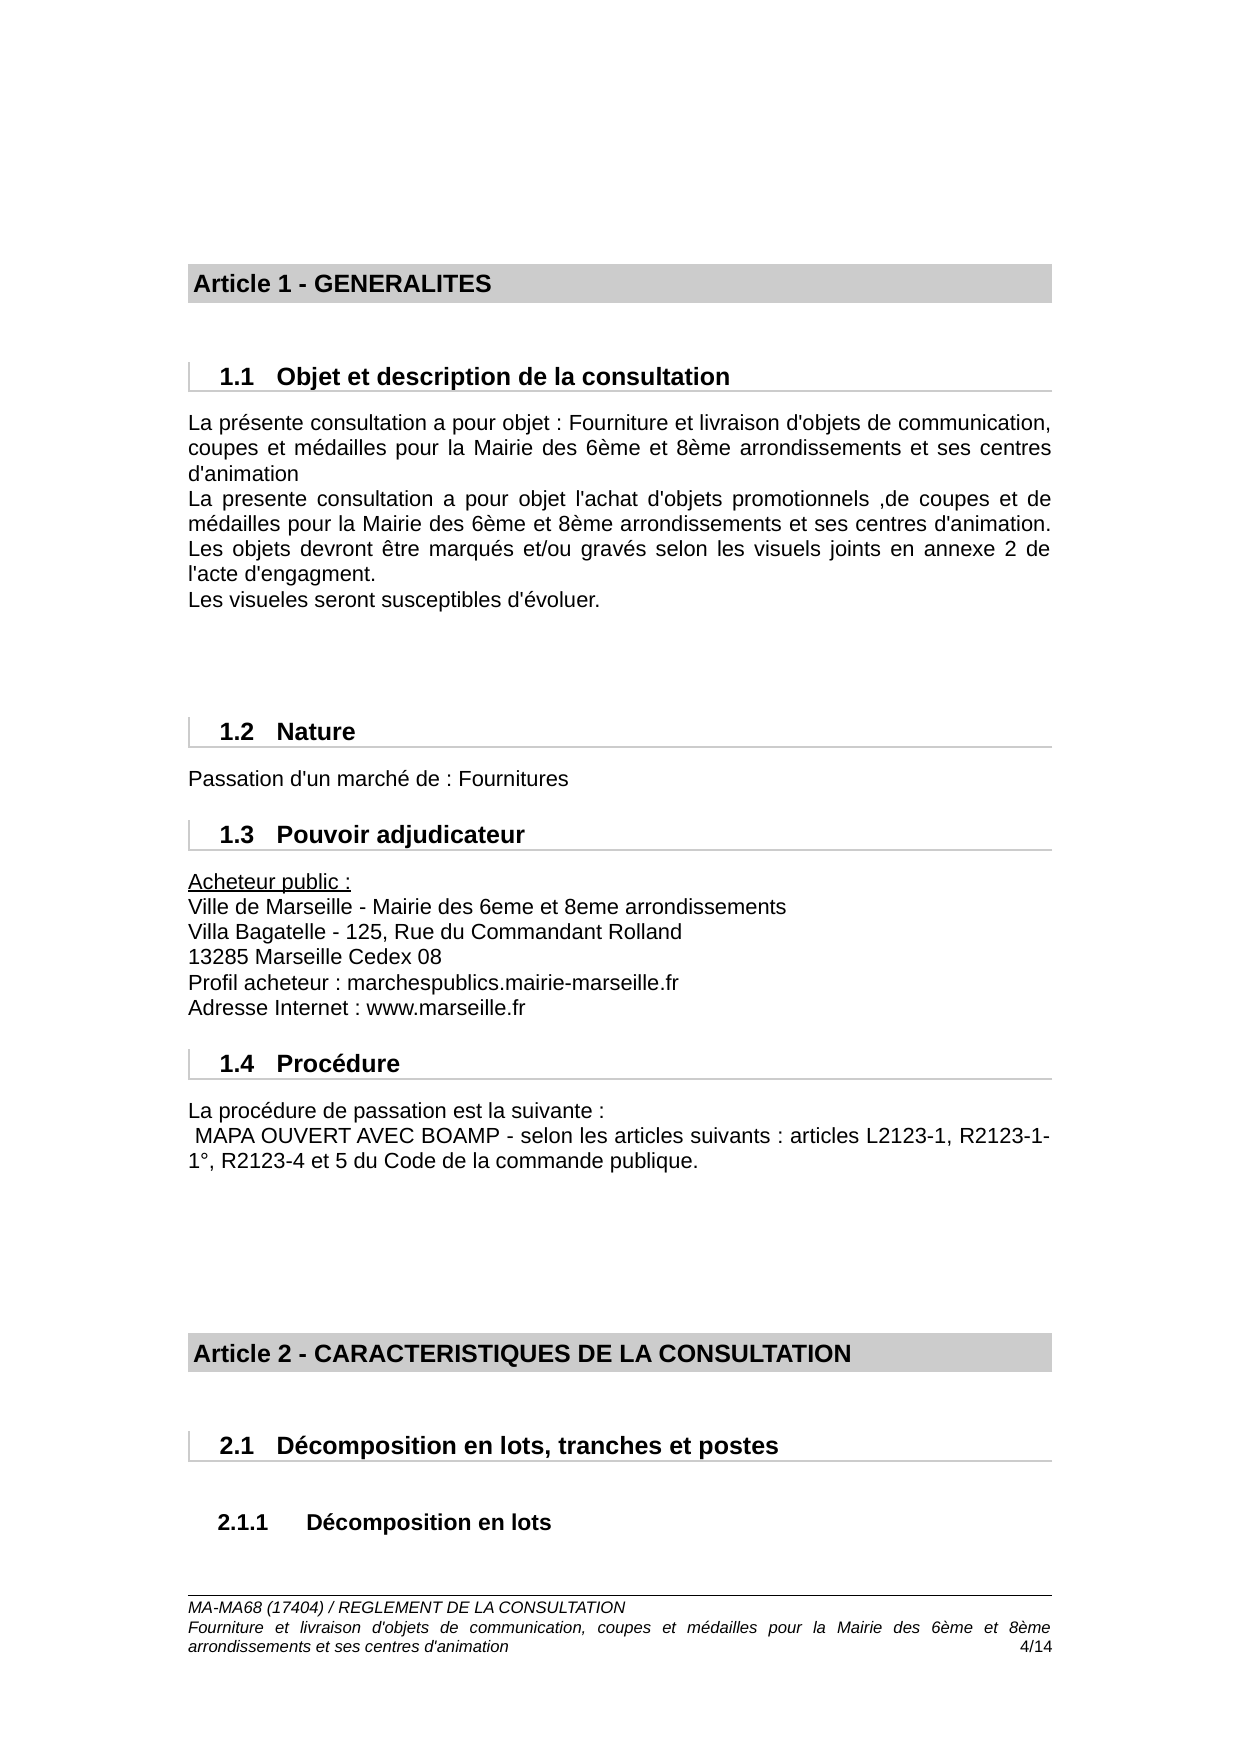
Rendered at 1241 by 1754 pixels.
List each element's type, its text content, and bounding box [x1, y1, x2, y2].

text Ville de Marseille - Mairie des 6eme et 8eme arrondissements [188, 894, 1052, 919]
subtitle Pouvoir adjudicateur [190, 820, 1052, 849]
subtitle GENERALITES [190, 266, 1050, 300]
text La procédure de passation est la suivante : [188, 1098, 1052, 1123]
text Les visueles seront susceptibles d'évoluer. [188, 587, 1052, 612]
text Passation d'un marché de : Fournitures [188, 765, 1052, 791]
text Profil acheteur : marchespublics.mairie-marseille.fr [188, 969, 1052, 995]
subtitle Décomposition en lots [188, 1509, 1052, 1536]
text MAPA OUVERT AVEC BOAMP - selon les articles suivants : articles L2123-1, R2123-1-1°, R2123-4 et 5 du Code de la commande publique. [188, 1123, 1052, 1173]
subtitle Objet et description de la consultation [190, 362, 1052, 390]
subtitle Nature [190, 717, 1052, 746]
text Villa Bagatelle - 125, Rue du Commandant Rolland [188, 919, 1052, 944]
subtitle Décomposition en lots, tranches et postes [190, 1431, 1052, 1460]
subtitle Procédure [190, 1049, 1052, 1078]
text Adresse Internet : www.marseille.fr [188, 995, 1052, 1020]
text Acheteur public : [188, 869, 1052, 894]
text La presente consultation a pour objet l'achat d'objets promotionnels ,de coupes et de médailles pour la Mairie des 6ème et 8ème arrondissements et ses centres d'animation. Les objets devront être marqués et/ou gravés selon les visuels joints en annexe 2 de l'acte d'engagment. [188, 486, 1052, 587]
text La présente consultation a pour objet : Fourniture et livraison d'objets de communication, coupes et médailles pour la Mairie des 6ème et 8ème arrondissements et ses centres d'animation [188, 410, 1052, 486]
text 13285 Marseille Cedex 08 [188, 944, 1052, 969]
subtitle CARACTERISTIQUES DE LA CONSULTATION [190, 1336, 1050, 1370]
